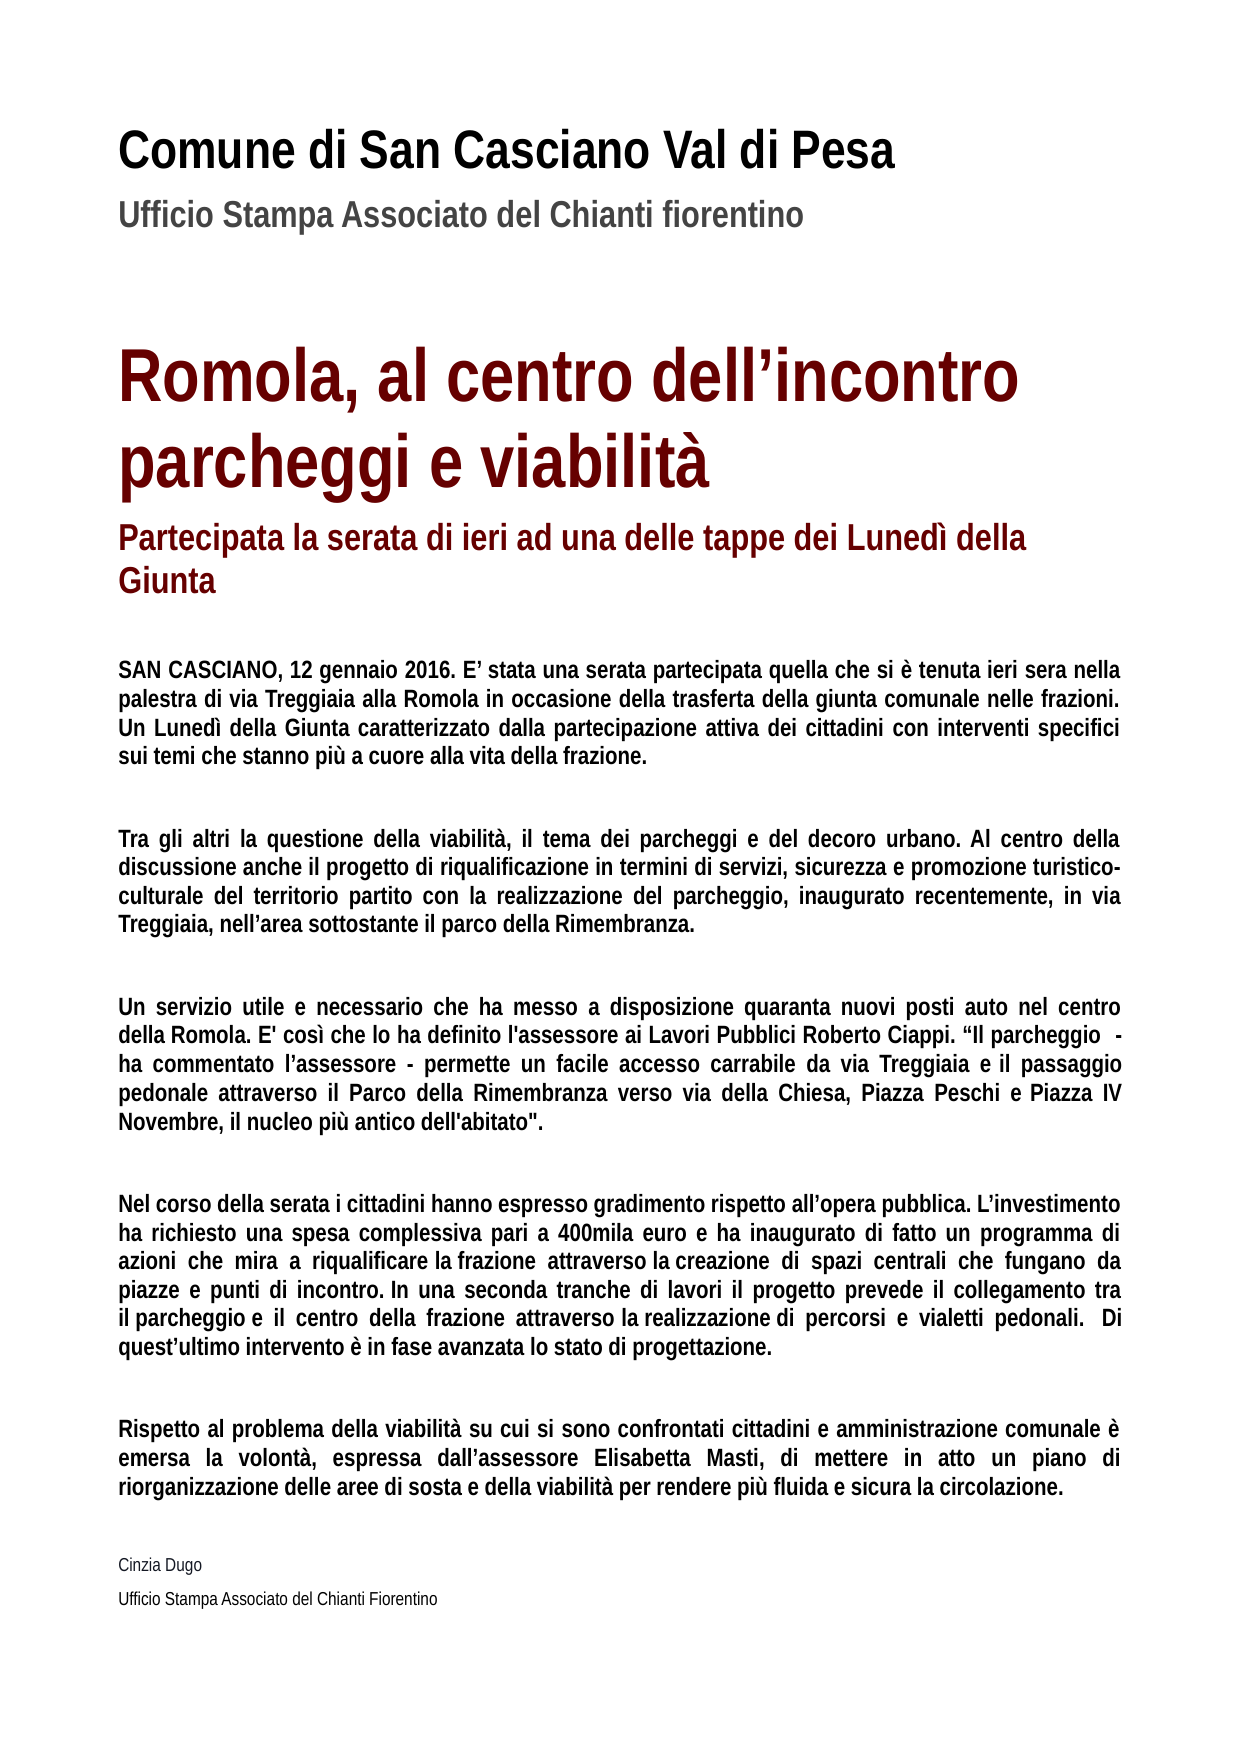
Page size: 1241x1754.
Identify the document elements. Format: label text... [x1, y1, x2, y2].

text Rispetto al problema della viabilità su cui si sono confrontati cittadini e amministrazione comunale è emersa la volontà, espressa dall’assessore Elisabetta Masti, di mettere in atto un piano di riorganizzazione delle aree di sosta e della viabilità per rendere più fluida e sicura la circolazione. [118, 1414, 1122, 1500]
text Un servizio utile e necessario che ha messo a disposizione quaranta nuovi posti auto nel centro della Romola. E' così che lo ha definito l'assessore ai Lavori Pubblici Roberto Ciappi. “Il parcheggio - ha commentato l’assessore - permette un facile accesso carrabile da via Treggiaia e il passaggio pedonale attraverso il Parco della Rimembranza verso via della Chiesa, Piazza Peschi e Piazza IV Novembre, il nucleo più antico dell'abitato". [118, 992, 1122, 1135]
text Romola, al centro dell’incontro parcheggi e viabilità [118, 331, 1122, 503]
text Ufficio Stampa Associato del Chianti Fiorentino [118, 1588, 1122, 1610]
text Tra gli altri la questione della viabilità, il tema dei parcheggi e del decoro urbano. Al centro della discussione anche il progetto di riqualificazione in termini di servizi, sicurezza e promozione turistico-culturale del territorio partito con la realizzazione del parcheggio, inaugurato recentemente, in via Treggiaia, nell’area sottostante il parco della Rimembranza. [118, 823, 1122, 938]
text SAN CASCIANO, 12 gennaio 2016. E’ stata una serata partecipata quella che si è tenuta ieri sera nella palestra di via Treggiaia alla Romola in occasione della trasferta della giunta comunale nelle frazioni. Un Lunedì della Giunta caratterizzato dalla partecipazione attiva dei cittadini con interventi specifici sui temi che stanno più a cuore alla vita della frazione. [118, 655, 1122, 770]
text Partecipata la serata di ieri ad una delle tappe dei Lunedì della Giunta [118, 515, 1122, 601]
text Comune di San Casciano Val di Pesa [118, 118, 1122, 180]
text Nel corso della serata i cittadini hanno espresso gradimento rispetto all’opera pubblica. L’investimento ha richiesto una spesa complessiva pari a 400mila euro e ha inaugurato di fatto un programma di azioni che mira a riqualificare la frazione attraverso la creazione di spazi centrali che fungano da piazze e punti di incontro. In una seconda tranche di lavori il progetto prevede il collegamento tra il parcheggio e il centro della frazione attraverso la realizzazione di percorsi e vialetti pedonali. Di quest’ultimo intervento è in fase avanzata lo stato di progettazione. [118, 1189, 1122, 1361]
text Cinzia Dugo [118, 1554, 1122, 1576]
text Ufficio Stampa Associato del Chianti fiorentino [118, 193, 1122, 236]
